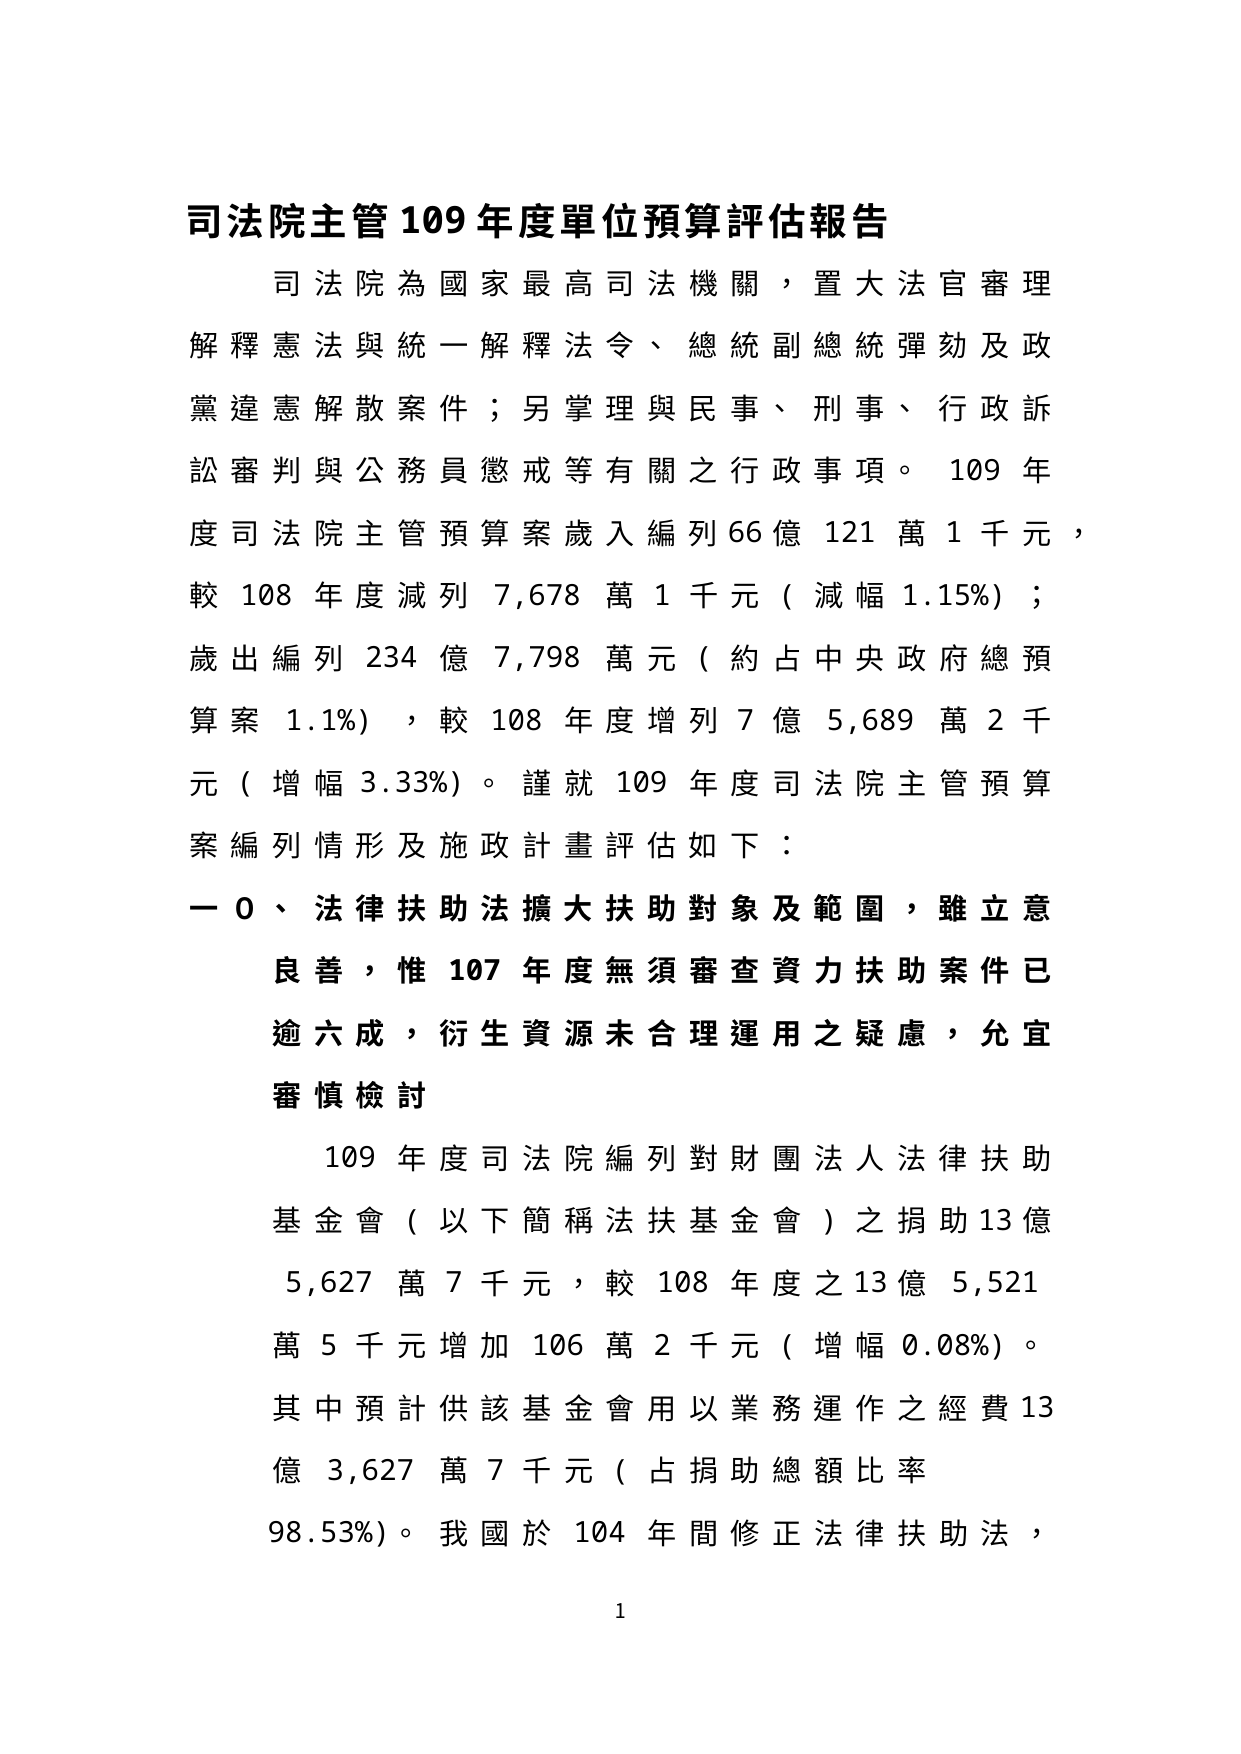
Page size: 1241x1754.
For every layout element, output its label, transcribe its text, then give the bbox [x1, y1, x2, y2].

text 一０、法律扶助法擴大扶助對象及範圍，雖立意良善，惟107年度無須審查資力扶助案件已逾六成，衍生資源未合理運用之疑慮，允宜審慎檢討 [183, 865, 1058, 1115]
text 司法院為國家最高司法機關，置大法官審理解釋憲法與統一解釋法令、總統副總統彈劾及政黨違憲解散案件；另掌理與民事、刑事、行政訴訟審判與公務員懲戒等有關之行政事項。109年度司法院主管預算案歲入編列66億121萬1千元，較108年度減列7,678萬1千元(減幅1.15%)；歲出編列234億7,798萬元(約占中央政府總預算案1.1%)，較108年度增列7億5,689萬2千元(增幅3.33%)。謹就109年度司法院主管預算案編列情形及施政計畫評估如下： [183, 240, 1058, 865]
text 司法院主管109年度單位預算評估報告 [183, 177, 1058, 240]
text 109年度司法院編列對財團法人法律扶助基金會(以下簡稱法扶基金會)之捐助13億5,627萬7千元，較108年度之13億5,521萬5千元增加106萬2千元(增幅0.08%)。其中預計供該基金會用以業務運作之經費13億3,627萬7千元(占捐助總額比率98.53%)。我國於104年間修正法律扶助法， [242, 1115, 1058, 1552]
